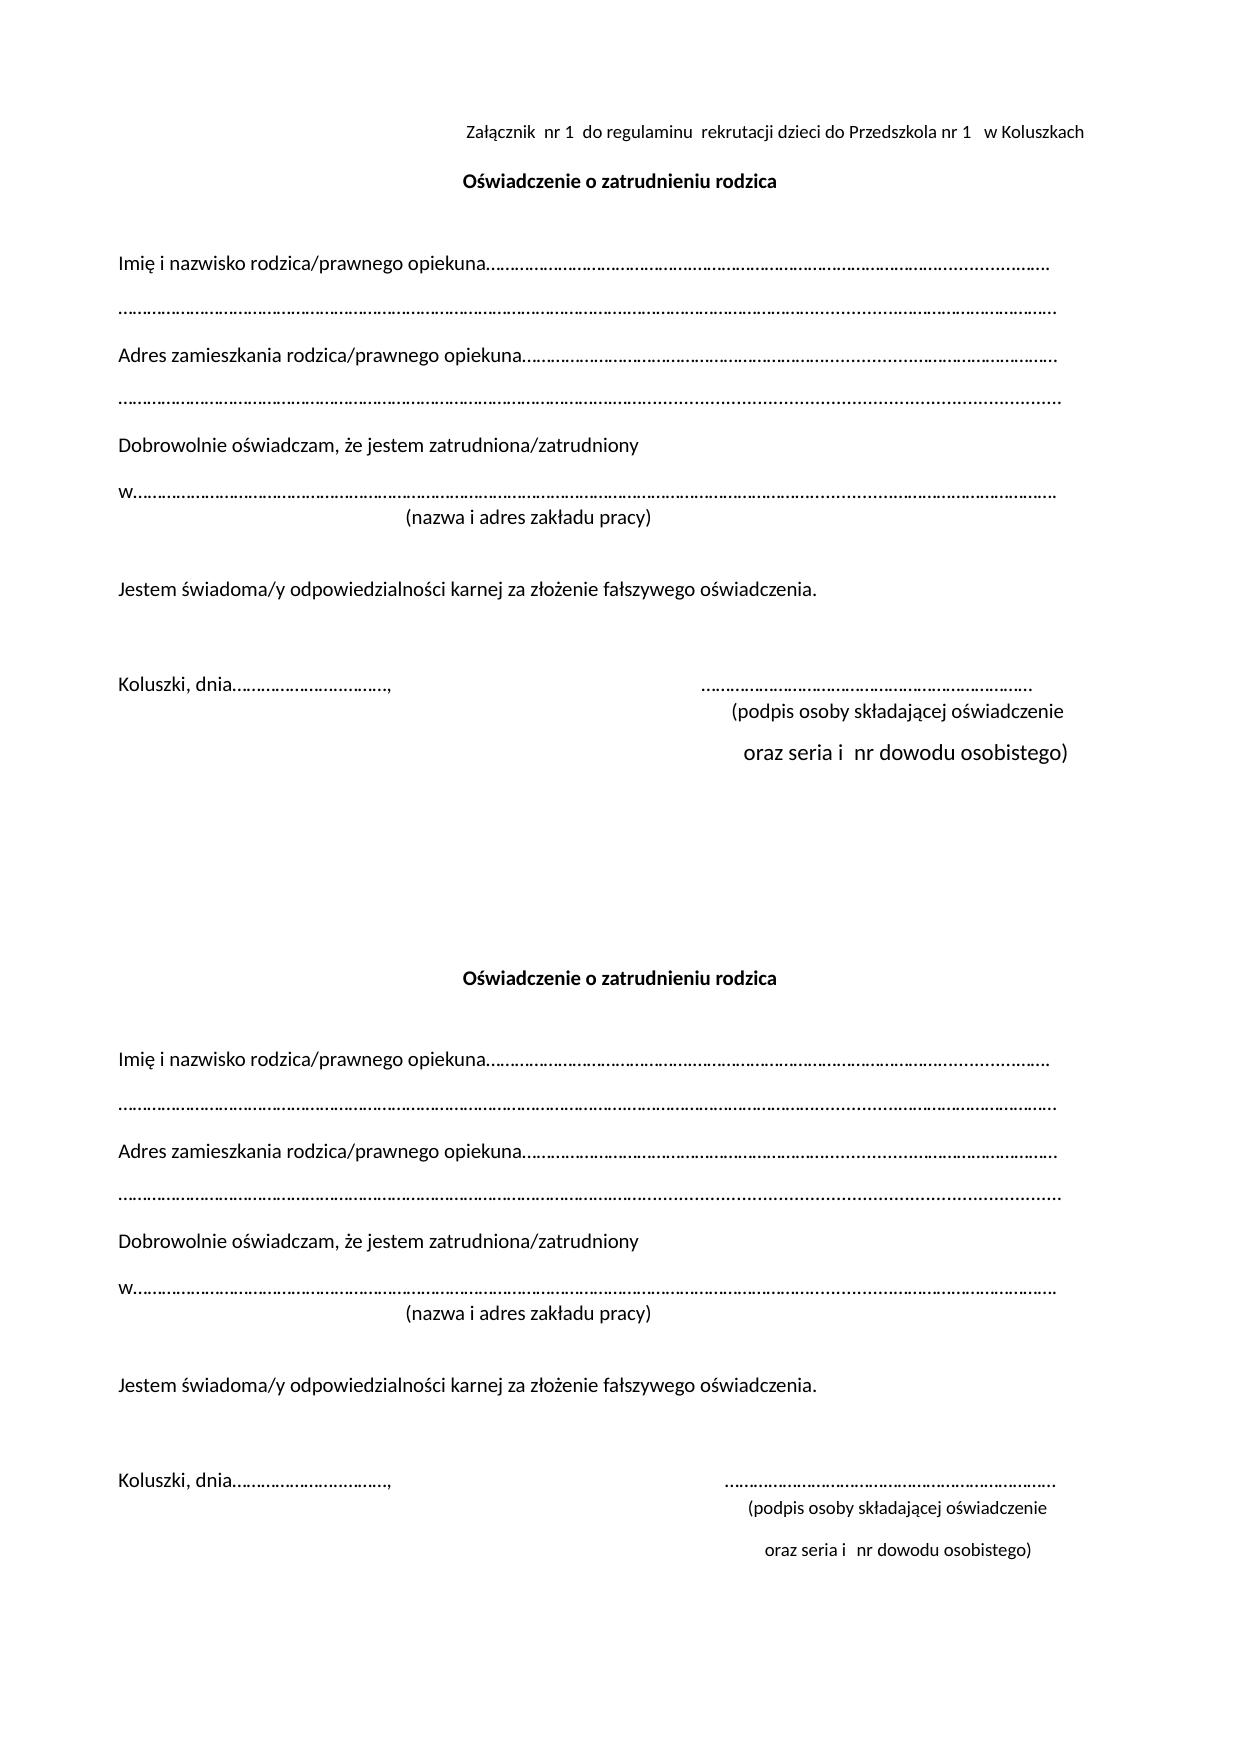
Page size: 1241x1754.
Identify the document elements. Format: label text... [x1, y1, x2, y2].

text w……………………………………………………………………………………………………………………………................……………………………. [118, 1274, 1120, 1300]
text Adres zamieszkania rodzica/prawnego opiekuna……………………………………………………….................………………………… [118, 1139, 1120, 1164]
text (nazwa i adres zakładu pracy) [118, 1300, 1120, 1325]
text Koluszki, dnia…………………..………, …………………………………………………………… [118, 671, 1122, 696]
text Koluszki, dnia…………………..………, …………………………………………………………… [118, 1467, 1122, 1492]
text (nazwa i adres zakładu pracy) [118, 504, 1120, 529]
text oraz seria i nr dowodu osobistego) [118, 744, 1122, 765]
text w……………………………………………………………………………………………………………………………................……………………………. [118, 478, 1120, 504]
text Adres zamieszkania rodzica/prawnego opiekuna……………………………………………………….................………………………… [118, 343, 1120, 368]
text Dobrowolnie oświadczam, że jestem zatrudniona/zatrudniony [118, 432, 1122, 458]
text Imię i nazwisko rodzica/prawnego opiekuna…………………………………….……………………………………………...............……. [118, 1047, 1122, 1072]
text …………………………………………………………………………………………….…………………………………................…………………………… [118, 1090, 1122, 1116]
text ………………………………………………………………………………………….……................................................................................ [118, 1180, 1122, 1206]
text …………………………………………………………………………………………….…………………………………................…………………………… [118, 294, 1122, 319]
text Imię i nazwisko rodzica/prawnego opiekuna…………………………………….……………………………………………...............……. [118, 251, 1122, 276]
text (podpis osoby składającej oświadczenie [118, 698, 1122, 723]
text (podpis osoby składającej oświadczenie [118, 1494, 1122, 1519]
text Oświadczenie o zatrudnieniu rodzica [118, 968, 1122, 989]
text Oświadczenie o zatrudnieniu rodzica [118, 172, 1122, 193]
text ………………………………………………………………………………………….……................................................................................ [118, 384, 1122, 410]
text Dobrowolnie oświadczam, że jestem zatrudniona/zatrudniony [118, 1228, 1122, 1254]
text oraz seria i nr dowodu osobistego) [118, 1540, 1122, 1561]
text Jestem świadoma/y odpowiedzialności karnej za złożenie fałszywego oświadczenia. [118, 1372, 1122, 1397]
text Załącznik nr 1 do regulaminu rekrutacji dzieci do Przedszkola nr 1 w Koluszkach [118, 118, 1122, 143]
text Jestem świadoma/y odpowiedzialności karnej za złożenie fałszywego oświadczenia. [118, 576, 1122, 601]
